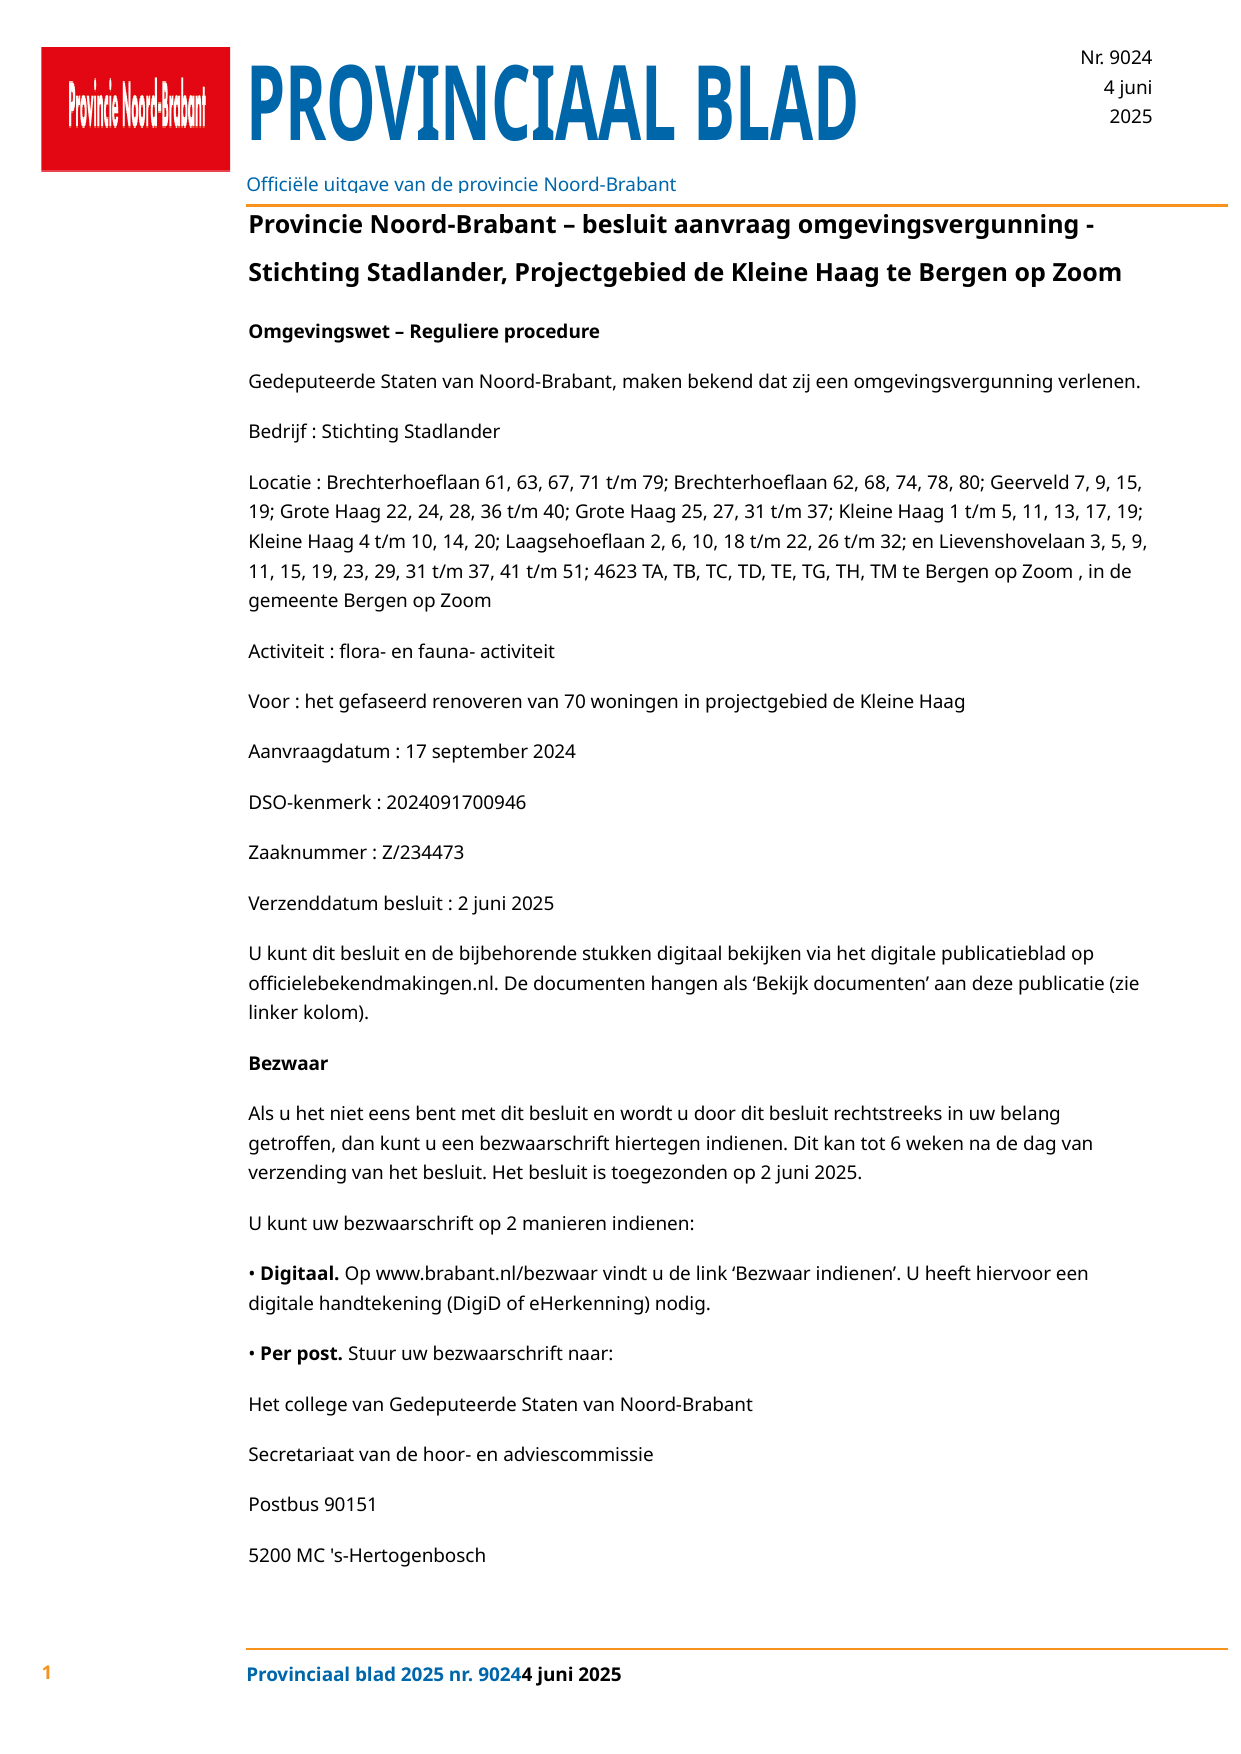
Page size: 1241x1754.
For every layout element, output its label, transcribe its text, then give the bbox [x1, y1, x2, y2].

text 5200 MC 's‑Hertogenbosch [248, 1542, 1152, 1568]
text Locatie : Brechterhoeflaan 61, 63, 67, 71 t/m 79; Brechterhoeflaan 62, 68, 74, 78, 80; Geerveld 7, 9, 15, 19; Grote Haag 22, 24, 28, 36 t/m 40; Grote Haag 25, 27, 31 t/m 37; Kleine Haag 1 t/m 5, 11, 13, 17, 19; Kleine Haag 4 t/m 10, 14, 20; Laagsehoeflaan 2, 6, 10, 18 t/m 22, 26 t/m 32; en Lievenshovelaan 3, 5, 9, 11, 15, 19, 23, 29, 31 t/m 37, 41 t/m 51; 4623 TA, TB, TC, TD, TE, TG, TH, TM te Bergen op Zoom , in de gemeente Bergen op Zoom [248, 469, 1152, 613]
text • Digitaal. Op www.brabant.nl/bezwaar vindt u de link ‘Bezwaar indienen’. U heeft hiervoor een digitale handtekening (DigiD of eHerkenning) nodig. [248, 1260, 1152, 1316]
text DSO-kenmerk : 2024091700946 [248, 789, 1152, 815]
text Gedeputeerde Staten van Noord-Brabant, maken bekend dat zij een omgevingsvergunning verlenen. [248, 368, 1152, 394]
text Zaaknummer : Z/234473 [248, 839, 1152, 865]
text Als u het niet eens bent met dit besluit en wordt u door dit besluit rechtstreeks in uw belang getroffen, dan kunt u een bezwaarschrift hiertegen indienen. Dit kan tot 6 weken na de dag van verzending van het besluit. Het besluit is toegezonden op 2 juni 2025. [248, 1100, 1152, 1185]
text U kunt uw bezwaarschrift op 2 manieren indienen: [248, 1210, 1152, 1236]
text Verzenddatum besluit : 2 juni 2025 [248, 890, 1152, 916]
text • Per post. Stuur uw bezwaarschrift naar: [248, 1340, 1152, 1366]
text Secretariaat van de hoor- en adviescommissie [248, 1441, 1152, 1467]
text U kunt dit besluit en de bijbehorende stukken digitaal bekijken via het digitale publicatieblad op officielebekendmakingen.nl. De documenten hangen als ‘Bekijk documenten’ aan deze publicatie (zie linker kolom). [248, 940, 1152, 1025]
text Provincie Noord-Brabant – besluit aanvraag omgevingsvergunning - Stichting Stadlander, Projectgebied de Kleine Haag te Bergen op Zoom [248, 207, 1152, 288]
text Postbus 90151 [248, 1492, 1152, 1517]
text Bezwaar [248, 1050, 1152, 1076]
text Voor : het gefaseerd renoveren van 70 woningen in projectgebied de Kleine Haag [248, 688, 1152, 714]
text Bedrijf : Stichting Stadlander [248, 419, 1152, 444]
text Het college van Gedeputeerde Staten van Noord-Brabant [248, 1391, 1152, 1417]
text Aanvraagdatum : 17 september 2024 [248, 739, 1152, 764]
text Omgevingswet – Reguliere procedure [248, 318, 1152, 344]
text Activiteit : flora- en fauna- activiteit [248, 638, 1152, 664]
picture [41, 47, 231, 172]
